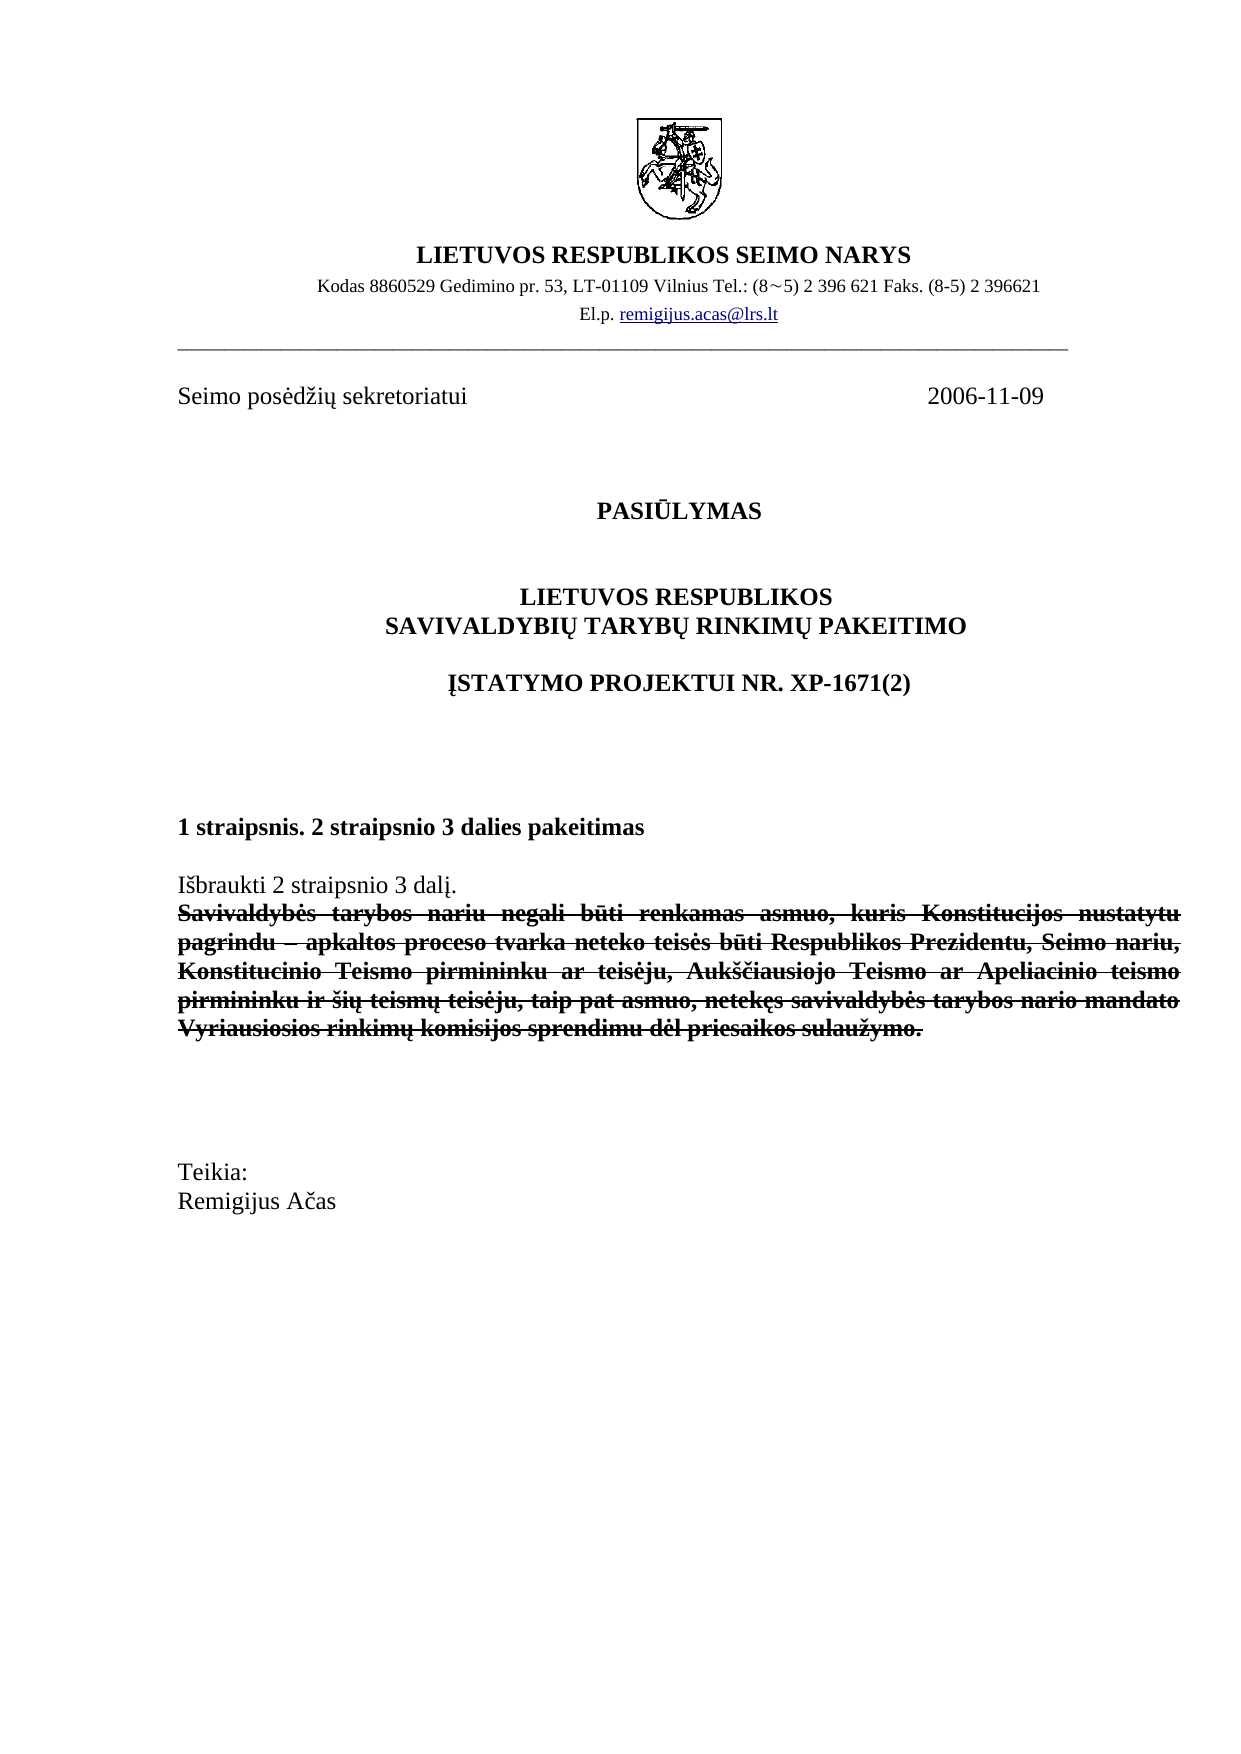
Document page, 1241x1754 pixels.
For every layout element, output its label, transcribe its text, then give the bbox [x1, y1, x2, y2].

text Teikia: [177, 1157, 1181, 1186]
text LIETUVOS RESPUBLIKOS SEIMO NARYS [177, 240, 1150, 269]
text 1 straipsnis. 2 straipsnio 3 dalies pakeitimas [177, 812, 1181, 841]
text SAVIVALDYBIŲ TARYBŲ RINKIMŲ PAKEITIMO [177, 611, 1181, 640]
text Savivaldybės tarybos nariu negali būti renkamas asmuo, kuris Konstitucijos nustatytu pagrindu – apkaltos proceso tvarka neteko teisės būti Respublikos Prezidentu, Seimo nariu, Konstitucinio Teismo pirmininku ar teisėju, Aukščiausiojo Teismo ar Apeliacinio teismo pirmininku ir šių teismų teisėju, taip pat asmuo, netekęs savivaldybės tarybos nario mandato Vyriausiosios rinkimų komisijos sprendimu dėl priesaikos sulaužymo. [177, 973, 1181, 1042]
text ĮSTATYMO PROJEKTUI NR. XP-1671(2) [177, 668, 1181, 697]
text PASIŪLYMAS [177, 496, 1181, 525]
text Kodas 8860529 Gedimino pr. 53, LT-01109 Vilnius Tel.: (85) 2 396 621 Faks. (8-5) 2 396621 [177, 275, 1180, 297]
text _______________________________________________________________________________________________ [177, 331, 1180, 352]
text Remigijus Ačas [177, 1186, 1181, 1215]
text El.p. remigijus.acas@lrs.lt [177, 303, 1180, 324]
text Savivaldybės tarybos nariu negali būti renkamas asmuo, kuris Konstitucijos nustatytu pagrindu – apkaltos proceso tvarka neteko teisės būti Respublikos Prezidentu, Seimo nariu, Konstitucinio Teismo pirmininku ar teisėju, Aukščiausiojo Teismo ar Apeliacinio teismo pirmininku ir šių teismų teisėju, taip pat asmuo, netekęs savivaldybės tarybos nario mandato Vyriausiosios rinkimų komisijos sprendimu dėl priesaikos sulaužymo. [177, 944, 1181, 972]
text Seimo posėdžių sekretoriatui 2006-11-09 [177, 381, 1181, 410]
text Išbraukti 2 straipsnio 3 dalį. [177, 870, 1181, 898]
text LIETUVOS RESPUBLIKOS [177, 582, 1181, 611]
text Savivaldybės tarybos nariu negali būti renkamas asmuo, kuris Konstitucijos nustatytu pagrindu – apkaltos proceso tvarka neteko teisės būti Respublikos Prezidentu, Seimo nariu, Konstitucinio Teismo pirmininku ar teisėju, Aukščiausiojo Teismo ar Apeliacinio teismo pirmininku ir šių teismų teisėju, taip pat asmuo, netekęs savivaldybės tarybos nario mandato Vyriausiosios rinkimų komisijos sprendimu dėl priesaikos sulaužymo. [177, 915, 1181, 943]
text Savivaldybės tarybos nariu negali būti renkamas asmuo, kuris Konstitucijos nustatytu pagrindu – apkaltos proceso tvarka neteko teisės būti Respublikos Prezidentu, Seimo nariu, Konstitucinio Teismo pirmininku ar teisėju, Aukščiausiojo Teismo ar Apeliacinio teismo pirmininku ir šių teismų teisėju, taip pat asmuo, netekęs savivaldybės tarybos nario mandato Vyriausiosios rinkimų komisijos sprendimu dėl priesaikos sulaužymo. [177, 898, 1181, 914]
